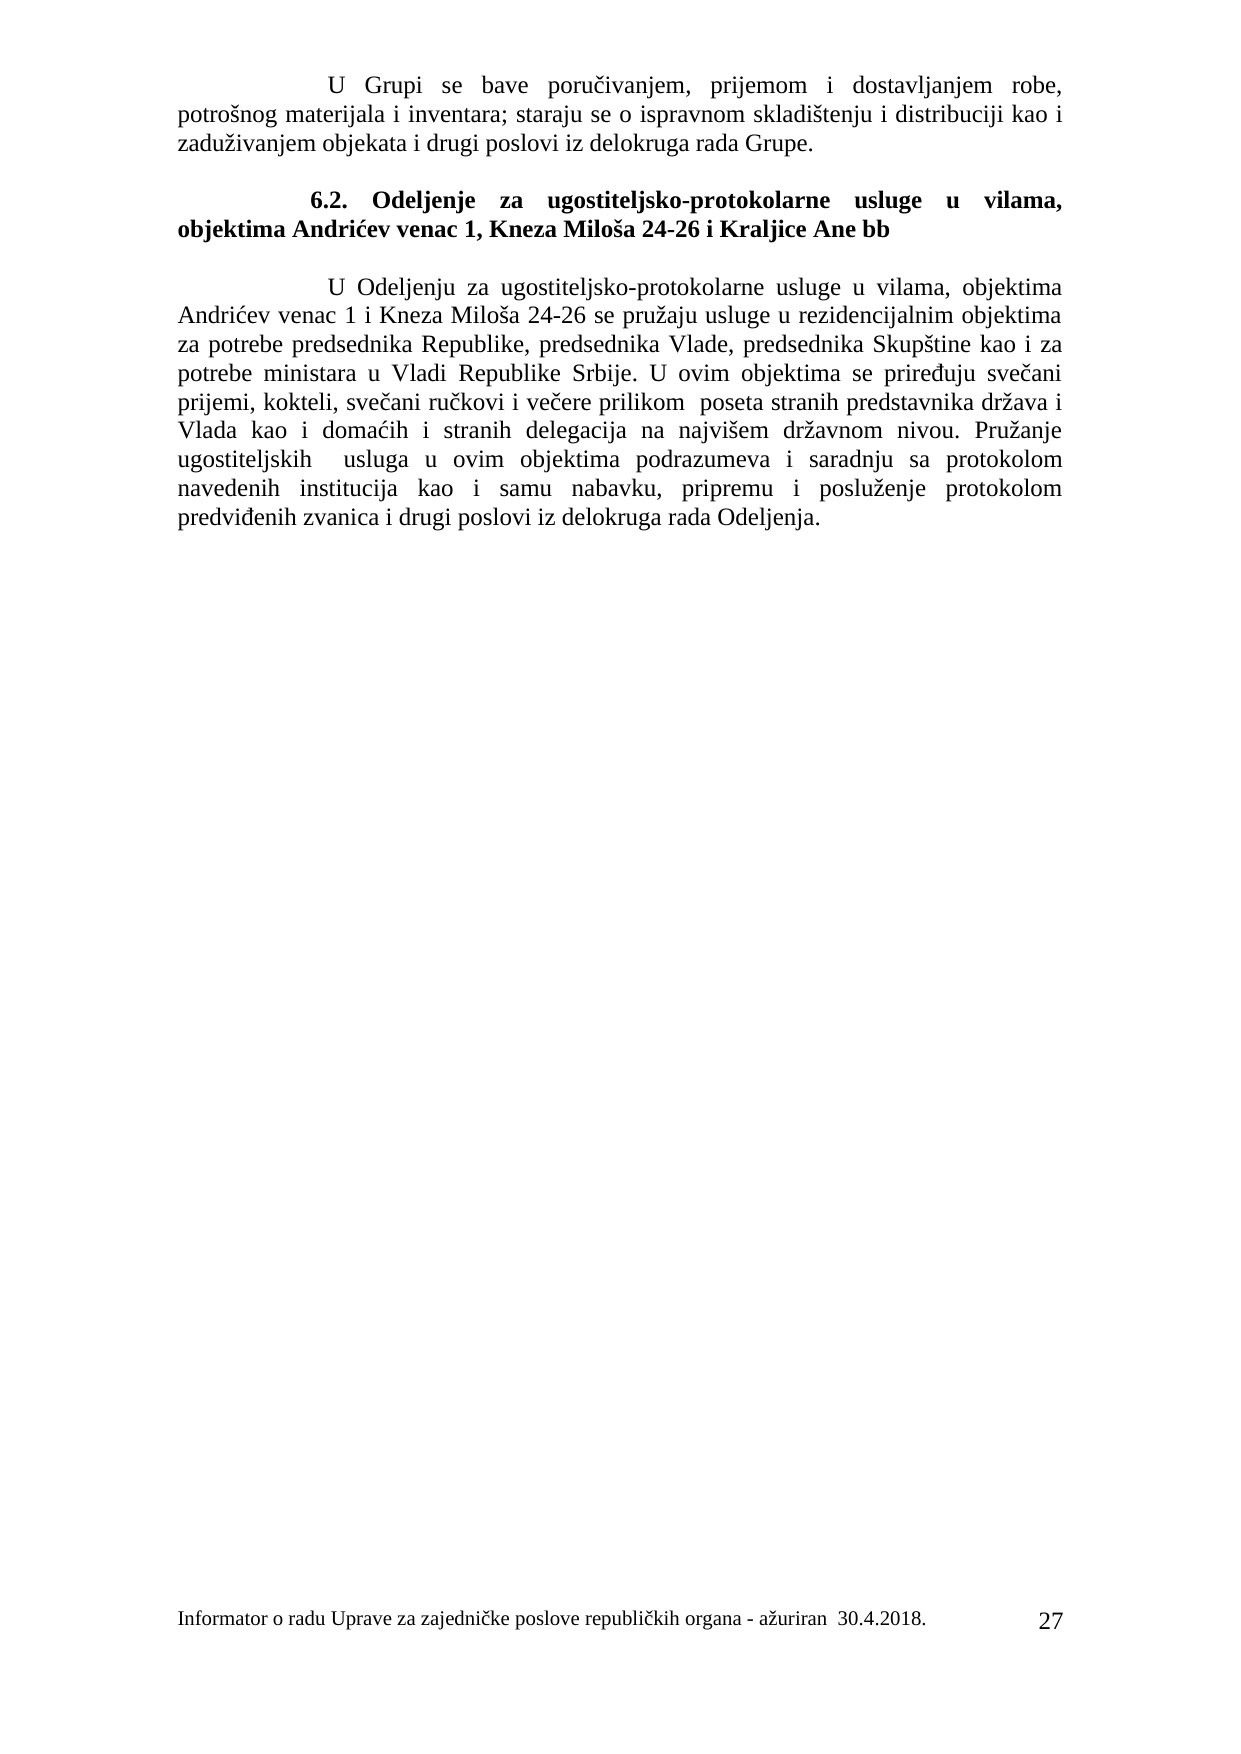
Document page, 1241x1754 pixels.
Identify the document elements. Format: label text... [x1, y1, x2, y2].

text 6.2. Odelјenje za ugostitelјsko-protokolarne usluge u vilama, objektima Andrićev venac 1, Kneza Miloša 24-26 i Kralјice Ane bb [177, 185, 1063, 243]
text U Grupi se bave poručivanjem, prijemom i dostavlјanjem robe, potrošnog materijala i inventara; staraju se o ispravnom skladištenju i distribuciji kao i zaduživanjem objekata i drugi poslovi iz delokruga rada Grupe. [177, 70, 1063, 157]
text U Odelјenju za ugostitelјsko-protokolarne usluge u vilama, objektima Andrićev venac 1 i Kneza Miloša 24-26 se pružaju usluge u rezidencijalnim objektima za potrebe predsednika Republike, predsednika Vlade, predsednika Skupštine kao i za potrebe ministara u Vladi Republike Srbije. U ovim objektima se priređuju svečani prijemi, kokteli, svečani ručkovi i večere prilikom poseta stranih predstavnika država i Vlada kao i domaćih i stranih delegacija na najvišem državnom nivou. Pružanje ugostitelјskih usluga u ovim objektima podrazumeva i saradnju sa protokolom navedenih institucija kao i samu nabavku, pripremu i posluženje protokolom predviđenih zvanica i drugi poslovi iz delokruga rada Odelјenja. [177, 272, 1063, 530]
